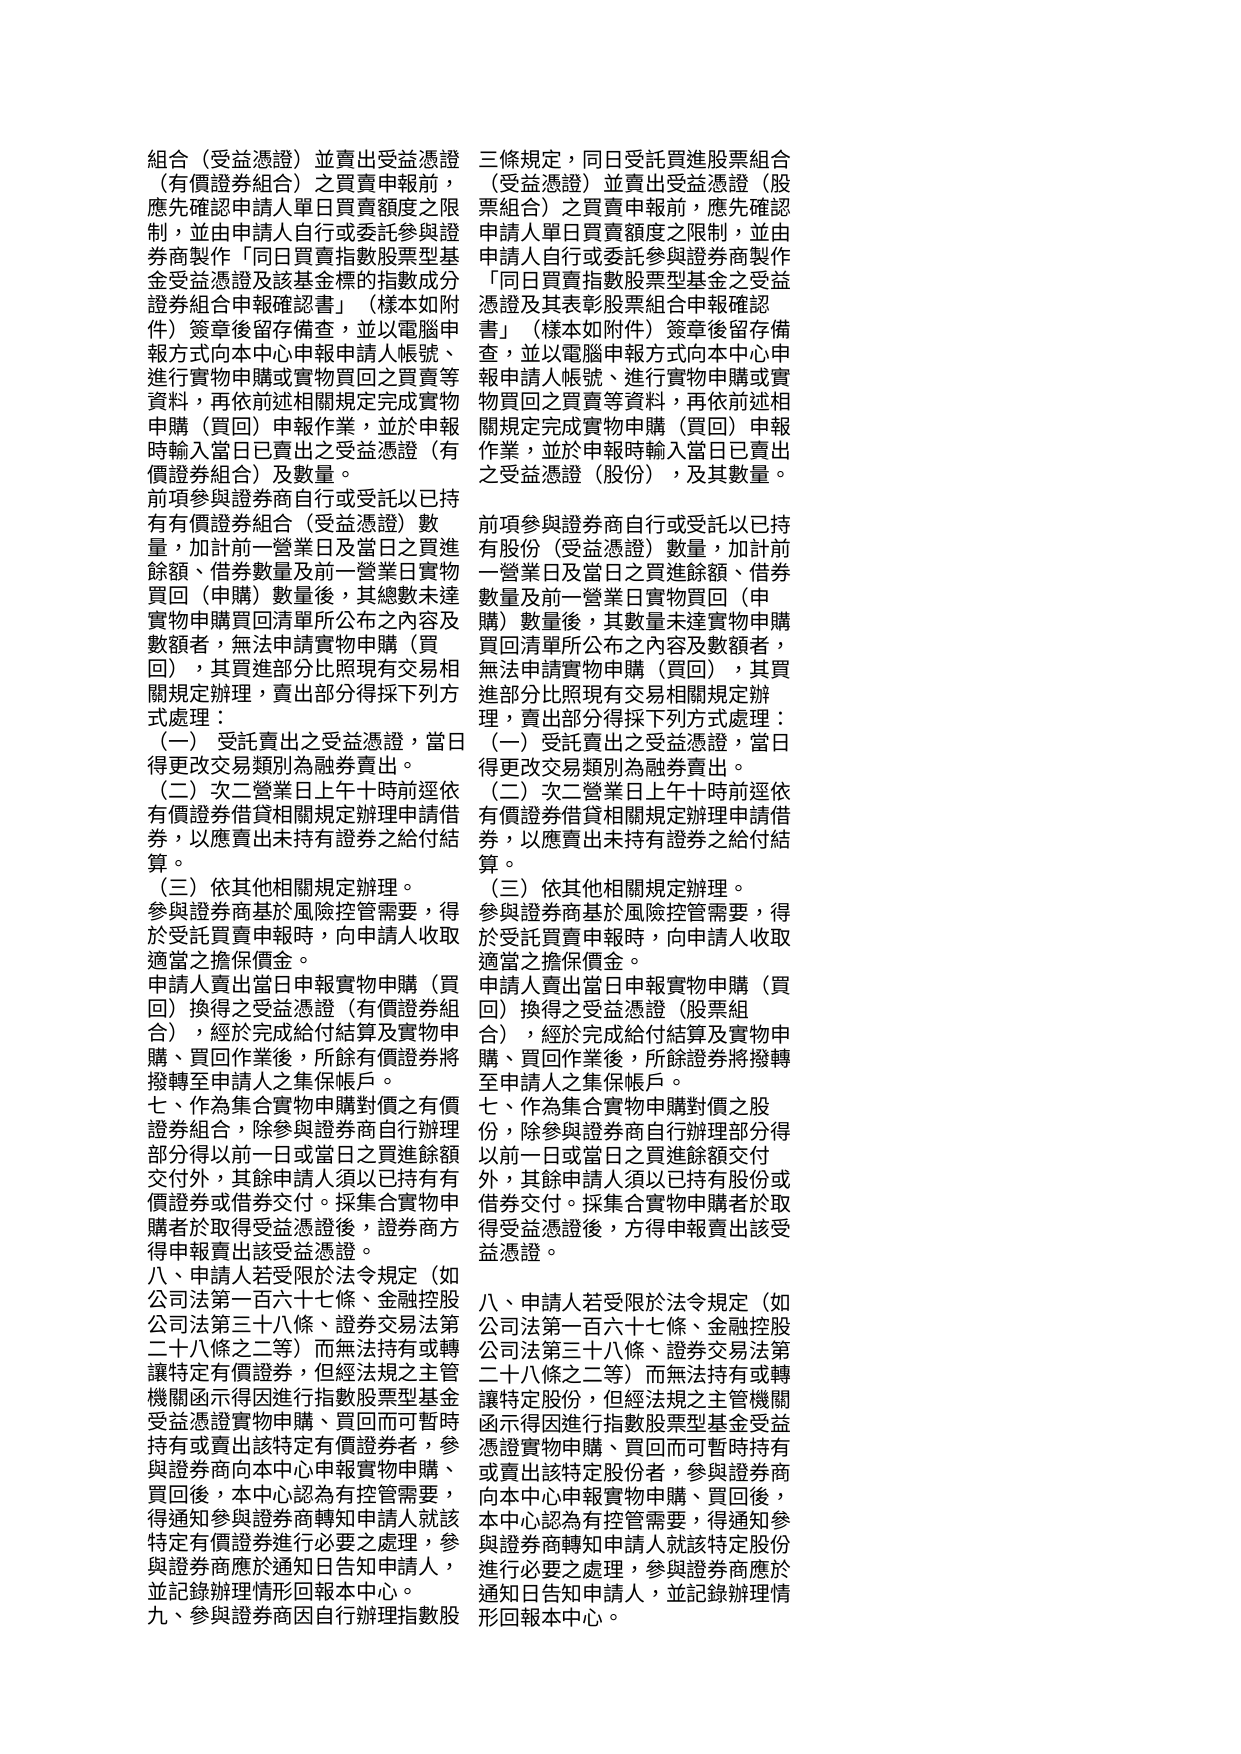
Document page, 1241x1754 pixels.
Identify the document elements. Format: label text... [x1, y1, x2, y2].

table_cell 三條規定，同日受託買進股票組合（受益憑證）並賣出受益憑證（股票組合）之買賣申報前，應先確認申請人單日買賣額度之限制，並由申請人自行或委託參與證券商製作「同日買賣指數股票型基金之受益憑證及其表彰股票組合申報確認書」（樣本如附件）簽章後留存備查，並以電腦申報方式向本中心申報申請人帳號、進行實物申購或實物買回之買賣等資料，再依前述相關規定完成實物申購（買回）申報作業，並於申報時輸入當日已賣出之受益憑證（股份），及其數量。 前項參與證券商自行或受託以已持有股份（受益憑證）數量，加計前一營業日及當日之買進餘額、借券數量及前一營業日實物買回（申購）數量後，其數量未達實物申購買回清單所公布之內容及數額者，無法申請實物申購（買回），其買進部分比照現有交易相關規定辦理，賣出部分得採下列方式處理： （一）受託賣出之受益憑證，當日得更改交易類別為融券賣出。 （二）次二營業日上午十時前逕依有價證券借貸相關規定辦理申請借券，以應賣出未持有證券之給付結算。 （三）依其他相關規定辦理。 參與證券商基於風險控管需要，得於受託買賣申報時，向申請人收取適當之擔保價金。 申請人賣出當日申報實物申購（買回）換得之受益憑證（股票組合），經於完成給付結算及實物申購、買回作業後，所餘證券將撥轉至申請人之集保帳戶。 七、作為集合實物申購對價之股份，除參與證券商自行辦理部分得以前一日或當日之買進餘額交付外，其餘申請人須以已持有股份或借券交付。採集合實物申購者於取得受益憑證後，方得申報賣出該受益憑證。 八、申請人若受限於法令規定（如公司法第一百六十七條、金融控股公司法第三十八條、證券交易法第二十八條之二等）而無法持有或轉讓特定股份，但經法規之主管機關函示得因進行指數股票型基金受益憑證實物申購、買回而可暫時持有或賣出該特定股份者，參與證券商向本中心申報實物申購、買回後，本中心認為有控管需要，得通知參與證券商轉知申請人就該特定股份進行必要之處理，參與證券商應於通知日告知申請人，並記錄辦理情形回報本中心。 [478, 148, 809, 1631]
table_cell [809, 148, 1092, 1631]
table_cell 組合（受益憑證）並賣出受益憑證（有價證券組合）之買賣申報前，應先確認申請人單日買賣額度之限制，並由申請人自行或委託參與證券商製作「同日買賣指數股票型基金受益憑證及該基金標的指數成分證券組合申報確認書」（樣本如附件）簽章後留存備查，並以電腦申報方式向本中心申報申請人帳號、進行實物申購或實物買回之買賣等資料，再依前述相關規定完成實物申購（買回）申報作業，並於申報時輸入當日已賣出之受益憑證（有價證券組合）及數量。 前項參與證券商自行或受託以已持有有價證券組合（受益憑證）數量，加計前一營業日及當日之買進餘額、借券數量及前一營業日實物買回（申購）數量後，其總數未達實物申購買回清單所公布之內容及數額者，無法申請實物申購（買回），其買進部分比照現有交易相關規定辦理，賣出部分得採下列方式處理： （一） 受託賣出之受益憑證，當日得更改交易類別為融券賣出。 （二）次二營業日上午十時前逕依有價證券借貸相關規定辦理申請借券，以應賣出未持有證券之給付結算。 （三）依其他相關規定辦理。 參與證券商基於風險控管需要，得於受託買賣申報時，向申請人收取適當之擔保價金。 申請人賣出當日申報實物申購（買回）換得之受益憑證（有價證券組合），經於完成給付結算及實物申購、買回作業後，所餘有價證券將撥轉至申請人之集保帳戶。 七、作為集合實物申購對價之有價證券組合，除參與證券商自行辦理部分得以前一日或當日之買進餘額交付外，其餘申請人須以已持有有價證券或借券交付。採集合實物申購者於取得受益憑證後，證券商方得申報賣出該受益憑證。 八、申請人若受限於法令規定（如公司法第一百六十七條、金融控股公司法第三十八條、證券交易法第二十八條之二等）而無法持有或轉讓特定有價證券，但經法規之主管機關函示得因進行指數股票型基金受益憑證實物申購、買回而可暫時持有或賣出該特定有價證券者，參與證券商向本中心申報實物申購、買回後，本中心認為有控管需要，得通知參與證券商轉知申請人就該特定有價證券進行必要之處理，參與證券商應於通知日告知申請人，並記錄辦理情形回報本中心。 九、參與證券商因自行辦理指數股 [148, 148, 478, 1631]
